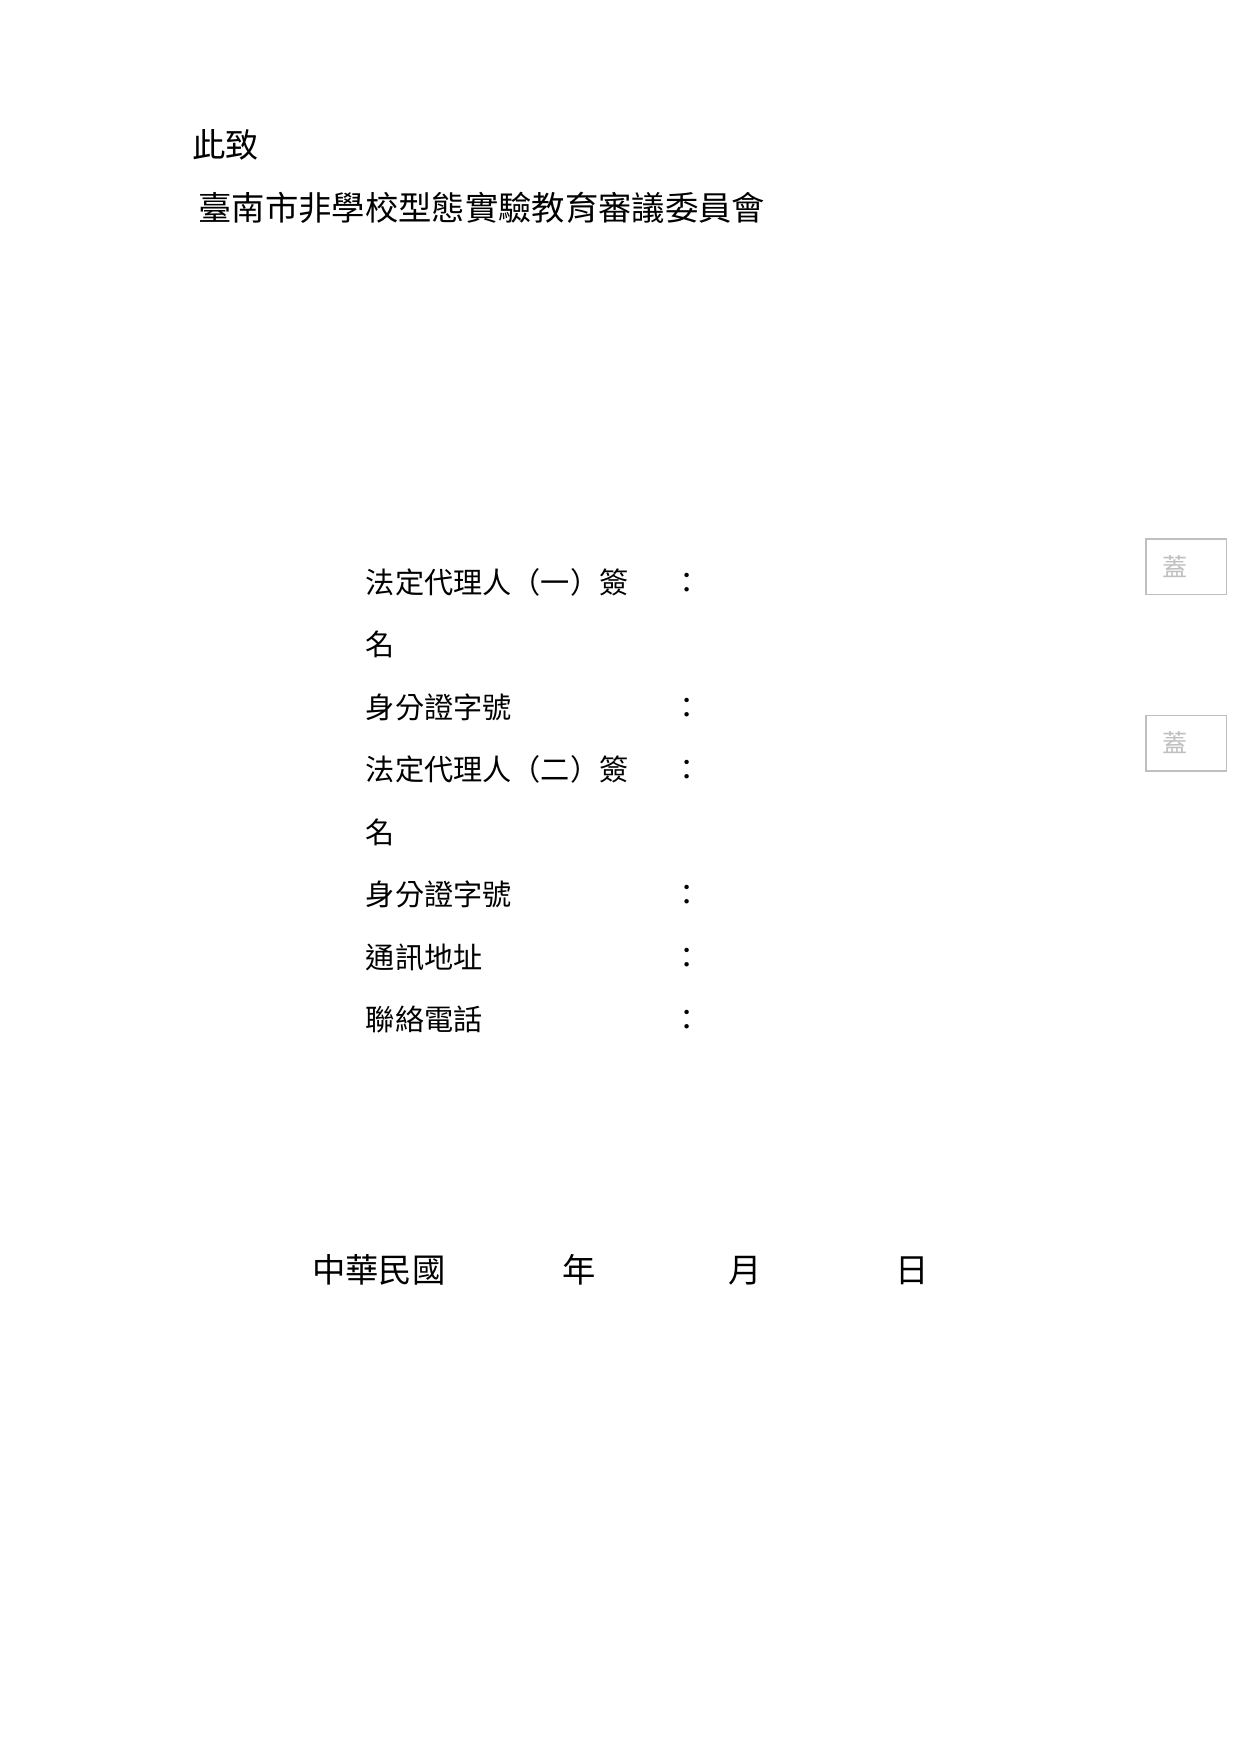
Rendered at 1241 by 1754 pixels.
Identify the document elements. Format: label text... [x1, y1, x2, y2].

table_header [1147, 540, 1226, 594]
table_header ： [661, 539, 705, 664]
table_cell [705, 914, 1231, 976]
table_cell 法定代理人（二）簽名 [354, 726, 661, 851]
table_cell ： [661, 664, 705, 726]
table_cell 通訊地址 [354, 914, 661, 976]
text 中華民國 年 月 日 [59, 1226, 1181, 1289]
text 臺南市非學校型態實驗教育審議委員會 [118, 164, 1181, 226]
table_cell ： [661, 914, 705, 976]
table_cell [705, 664, 1231, 726]
table_cell ： [661, 726, 705, 851]
table_cell [705, 851, 1231, 914]
table_header 法定代理人（一）簽名 [354, 539, 661, 664]
table_header [705, 539, 1231, 664]
table_cell 身分證字號 [354, 664, 661, 726]
table_cell [705, 976, 1231, 1039]
table_cell 聯絡電話 [354, 976, 661, 1039]
text 此致 [192, 101, 1181, 164]
table_cell 身分證字號 [354, 851, 661, 914]
table_cell [705, 726, 1231, 851]
table_cell [1147, 716, 1226, 770]
table_cell ： [661, 851, 705, 914]
table_cell ： [661, 976, 705, 1039]
